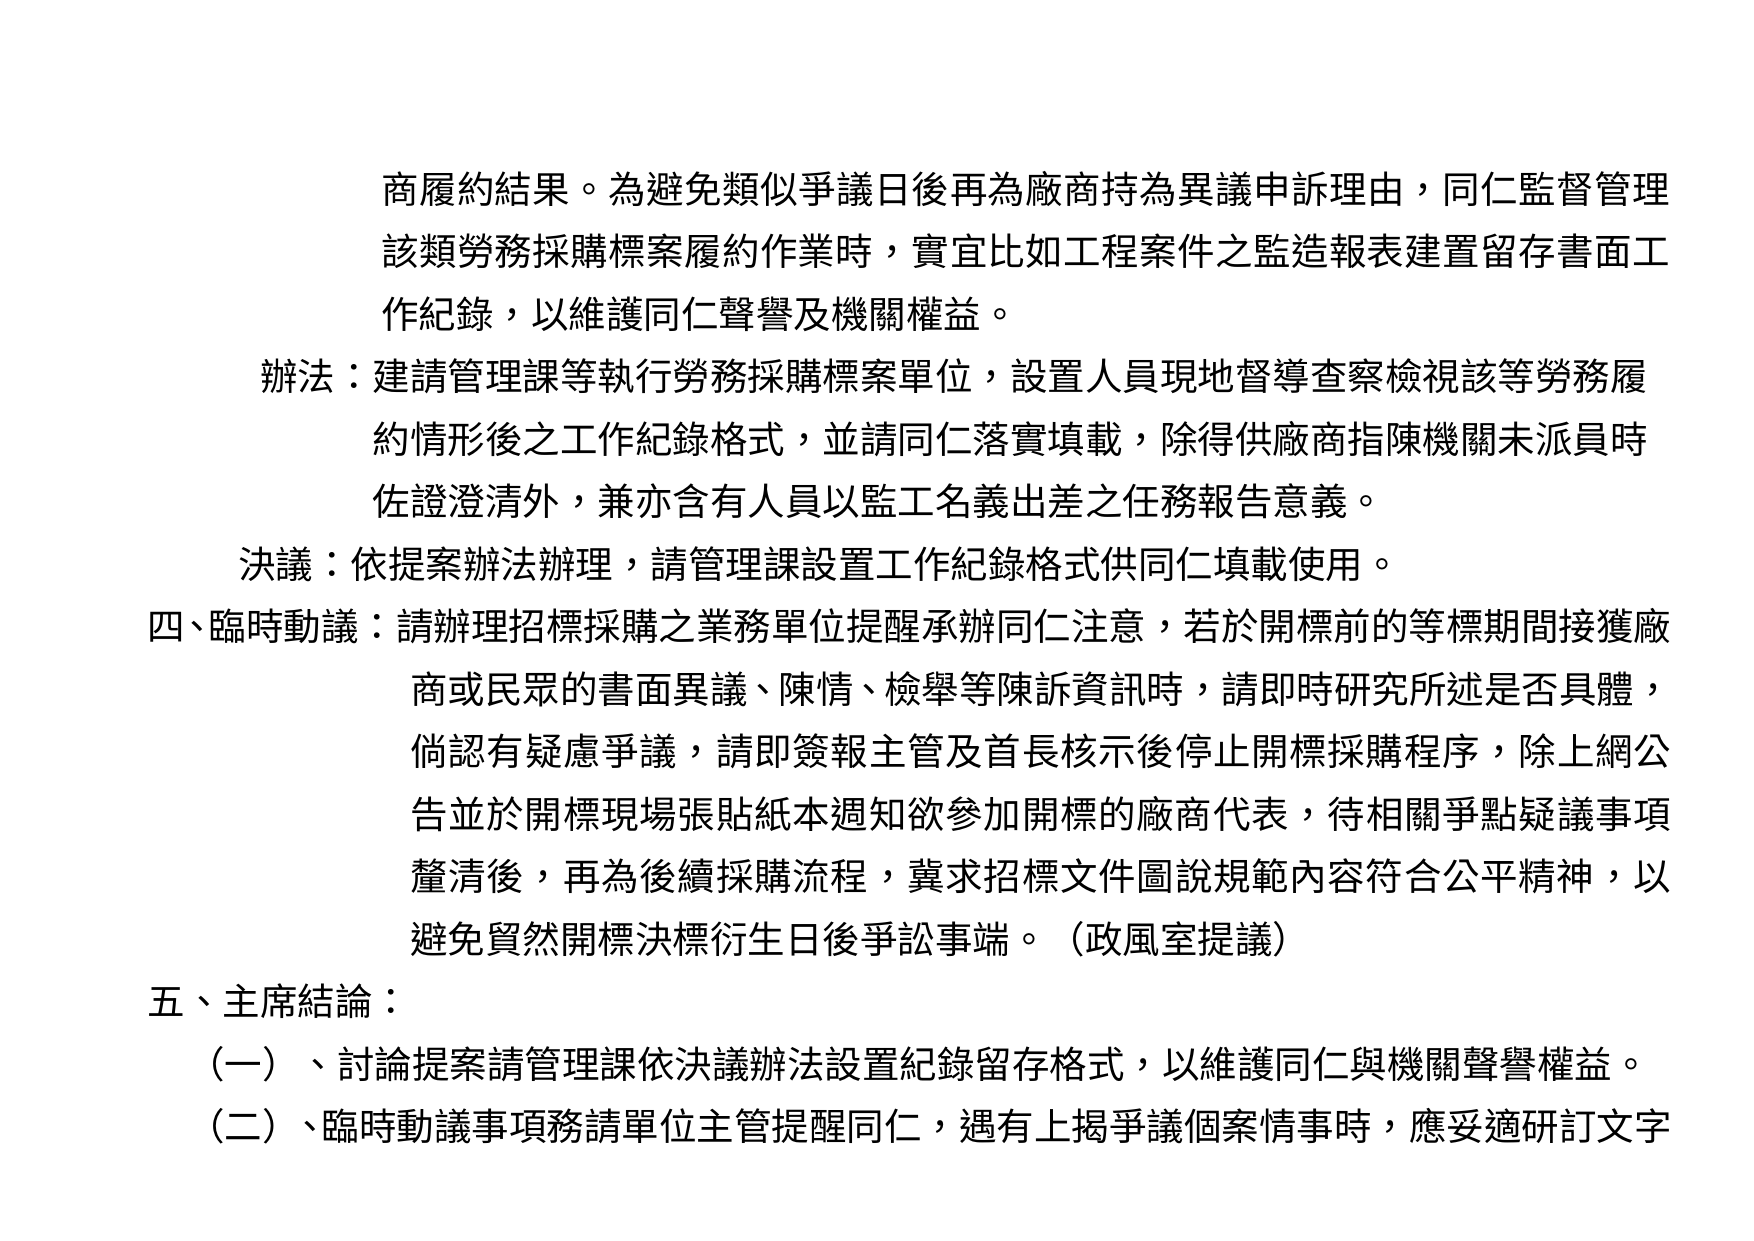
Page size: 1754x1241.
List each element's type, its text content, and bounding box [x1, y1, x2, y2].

text （一）、討論提案請管理課依決議辦法設置紀錄留存格式，以維護同仁與機關聲譽權益。 [148, 1031, 1671, 1093]
text 商履約結果。為避免類似爭議日後再為廠商持為異議申訴理由，同仁監督管理該類勞務採購標案履約作業時，實宜比如工程案件之監造報表建置留存書面工作紀錄，以維護同仁聲譽及機關權益。 [306, 156, 1671, 343]
text 五、主席結論： [148, 968, 1671, 1031]
text 辦法：建請管理課等執行勞務採購標案單位，設置人員現地督導查察檢視該等勞務履約情形後之工作紀錄格式，並請同仁落實填載，除得供廠商指陳機關未派員時佐證澄清外，兼亦含有人員以監工名義出差之任務報告意義。 [260, 343, 1671, 531]
text 四、臨時動議：請辦理招標採購之業務單位提醒承辦同仁注意，若於開標前的等標期間接獲廠商或民眾的書面異議、陳情、檢舉等陳訴資訊時，請即時研究所述是否具體，倘認有疑慮爭議，請即簽報主管及首長核示後停止開標採購程序，除上網公告並於開標現場張貼紙本週知欲參加開標的廠商代表，待相關爭點疑議事項釐清後，再為後續採購流程，冀求招標文件圖說規範內容符合公平精神，以避免貿然開標決標衍生日後爭訟事端。（政風室提議） [148, 593, 1671, 968]
text 決議：依提案辦法辦理，請管理課設置工作紀錄格式供同仁填載使用。 [218, 531, 1671, 593]
text （二）、臨時動議事項務請單位主管提醒同仁，遇有上揭爭議個案情事時，應妥適研訂文字 [148, 1093, 1671, 1156]
